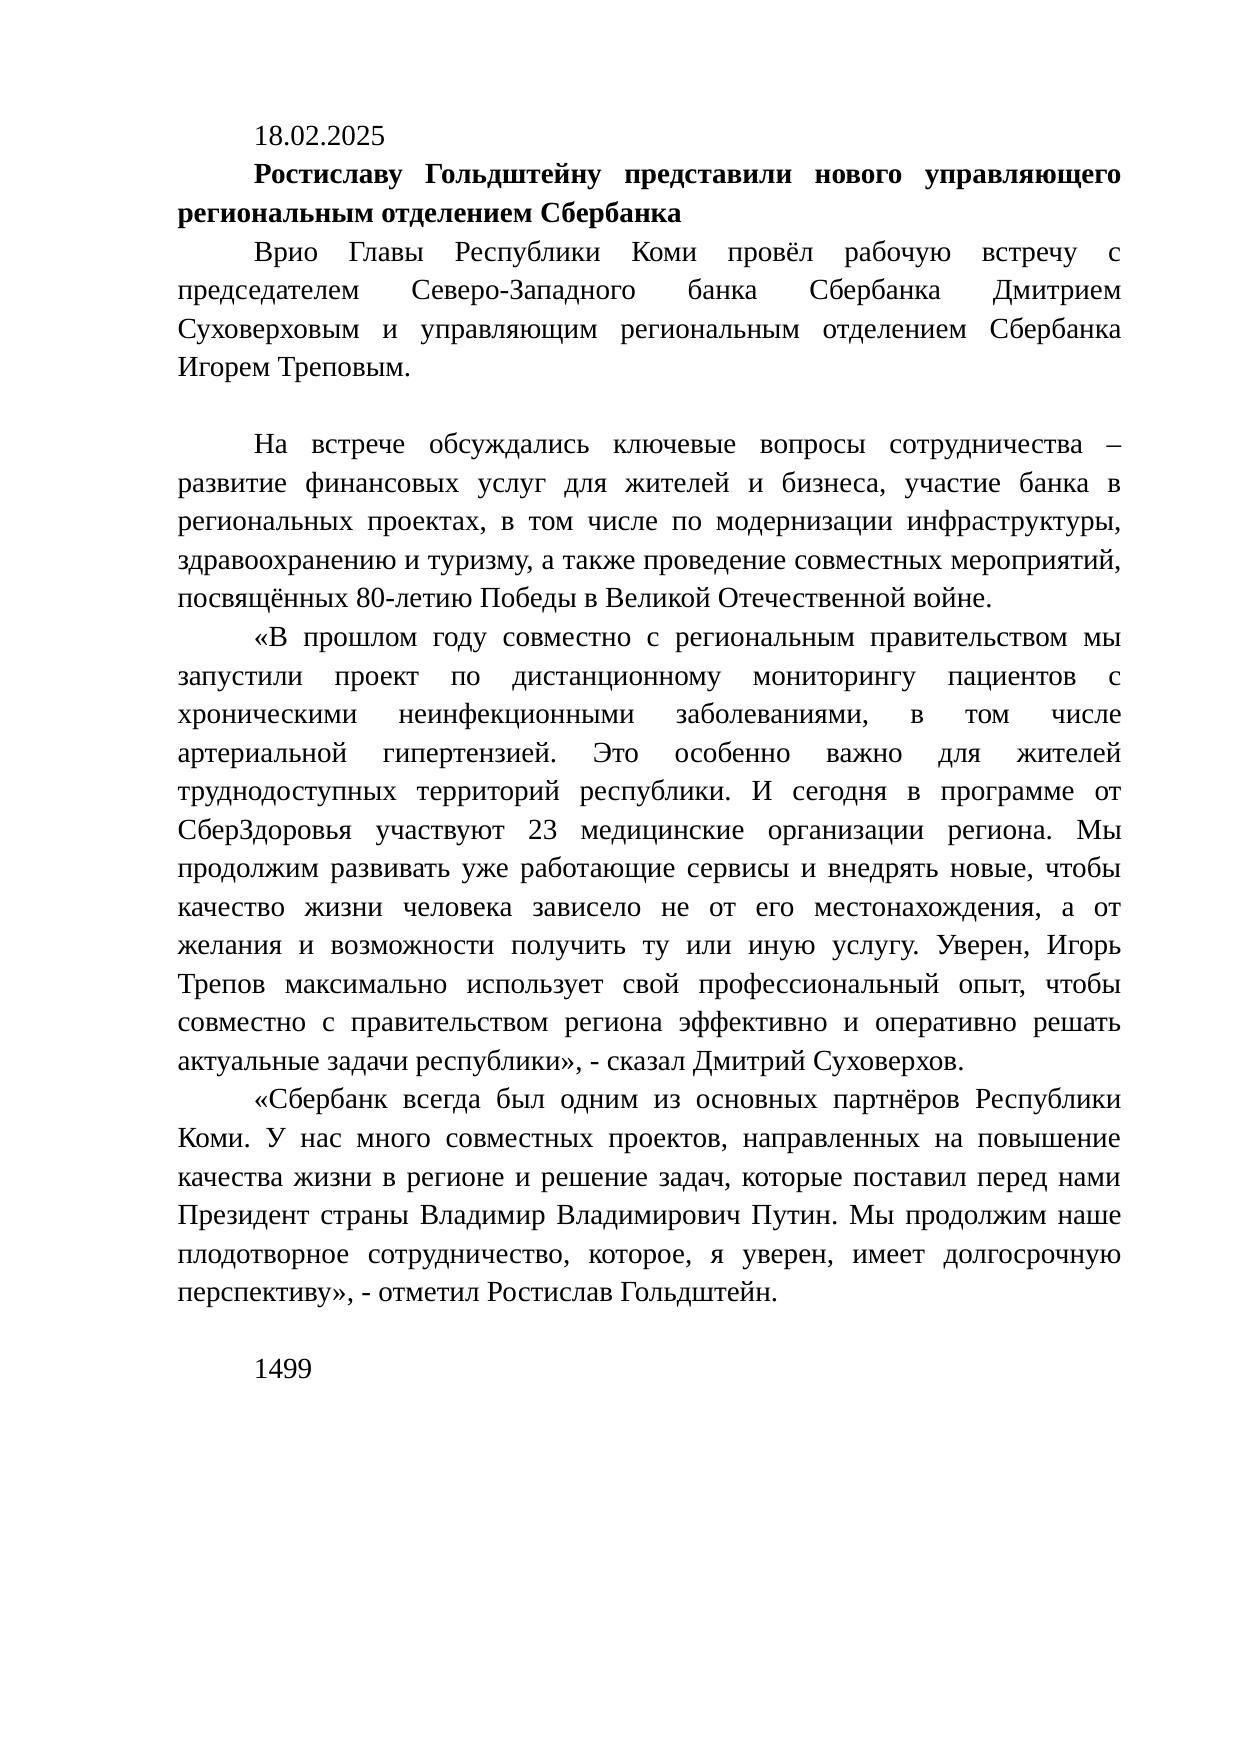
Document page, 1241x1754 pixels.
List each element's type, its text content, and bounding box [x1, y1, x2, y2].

subtitle 18.02.2025 [177, 118, 1122, 152]
text 1499 [177, 1351, 1122, 1385]
text Врио Главы Республики Коми провёл рабочую встречу с председателем Северо-Западного банка Сбербанка Дмитрием Суховерховым и управляющим региональным отделением Сбербанка Игорем Треповым. [177, 234, 1122, 383]
subtitle Ростиславу Гольдштейну представили нового управляющего региональным отделением Сбербанка [177, 157, 1122, 229]
text «В прошлом году совместно с региональным правительством мы запустили проект по дистанционному мониторингу пациентов c хроническими неинфекционными заболеваниями, в том числе артериальной гипертензией. Это особенно важно для жителей труднодоступных территорий республики. И сегодня в программе от СберЗдоровья участвуют 23 медицинские организации региона. Мы продолжим развивать уже работающие сервисы и внедрять новые, чтобы качество жизни человека зависело не от его местонахождения, а от желания и возможности получить ту или иную услугу. Уверен, Игорь Трепов максимально использует свой профессиональный опыт, чтобы совместно с правительством региона эффективно и оперативно решать актуальные задачи республики», - сказал Дмитрий Суховерхов. [177, 619, 1122, 1077]
text «Сбербанк всегда был одним из основных партнёров Республики Коми. У нас много совместных проектов, направленных на повышение качества жизни в регионе и решение задач, которые поставил перед нами Президент страны Владимир Владимирович Путин. Мы продолжим наше плодотворное сотрудничество, которое, я уверен, имеет долгосрочную перспективу», - отметил Ростислав Гольдштейн. [177, 1082, 1122, 1308]
text На встрече обсуждались ключевые вопросы сотрудничества – развитие финансовых услуг для жителей и бизнеса, участие банка в региональных проектах, в том числе по модернизации инфраструктуры, здравоохранению и туризму, а также проведение совместных мероприятий, посвящённых 80-летию Победы в Великой Отечественной войне. [177, 426, 1122, 614]
